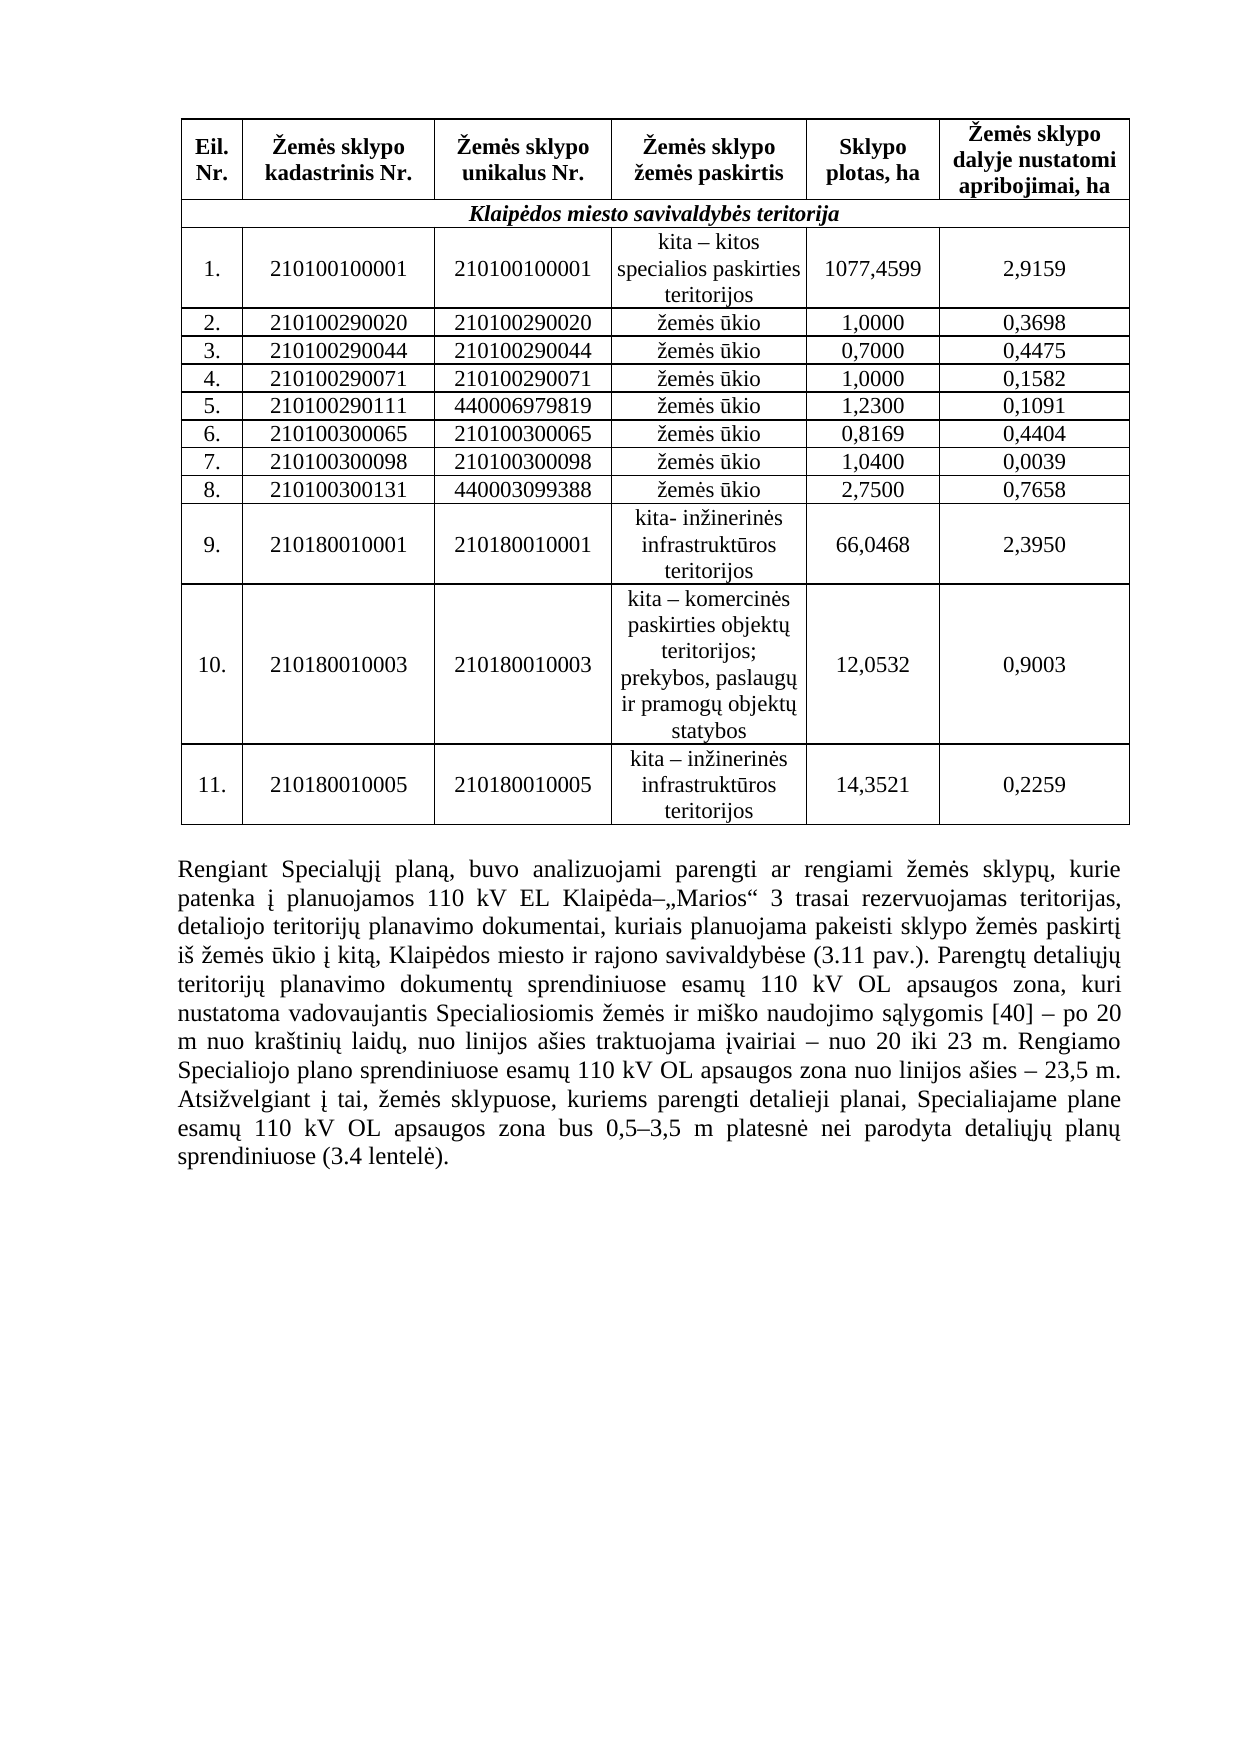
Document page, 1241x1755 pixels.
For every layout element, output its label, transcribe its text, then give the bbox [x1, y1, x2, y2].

table_cell 66,0468 [807, 504, 939, 583]
table_cell 2,9159 [940, 228, 1129, 307]
table_header Eil. Nr. [182, 120, 242, 199]
table_cell 210180010005 [243, 745, 434, 824]
table_cell 210180010001 [243, 504, 434, 583]
table_cell 8. [238, 476, 242, 503]
table_cell 210100100001 [243, 228, 434, 307]
table_header Žemės sklypo žemės paskirtis [612, 120, 806, 199]
table_cell 0,9003 [940, 585, 1129, 743]
table_cell 3. [238, 337, 242, 363]
table_cell 4. [238, 365, 242, 391]
table_cell 7. [182, 448, 186, 475]
table_header Sklypo plotas, ha [807, 120, 939, 199]
table_header Žemės sklypo kadastrinis Nr. [243, 120, 434, 199]
table_cell 0,2259 [940, 745, 1129, 824]
table_cell 11. [182, 745, 242, 824]
table_cell 2. [182, 309, 186, 335]
table_cell 3. [182, 337, 186, 363]
text Rengiant Specialųjį planą, buvo analizuojami parengti ar rengiami žemės sklypų, kurie patenka į planuojamos 110 kV EL Klaipėda–„Marios“ 3 trasai rezervuojamas teritorijas, detaliojo teritorijų planavimo dokumentai, kuriais planuojama pakeisti sklypo žemės paskirtį iš žemės ūkio į kitą, Klaipėdos miesto ir rajono savivaldybėse (3.11 pav.). Parengtų detaliųjų teritorijų planavimo dokumentų sprendiniuose esamų 110 kV OL apsaugos zona, kuri nustatoma vadovaujantis Specialiosiomis žemės ir miško naudojimo sąlygomis [40] – po 20 m nuo kraštinių laidų, nuo linijos ašies traktuojama įvairiai – nuo 20 iki 23 m. Rengiamo Specialiojo plano sprendiniuose esamų 110 kV OL apsaugos zona nuo linijos ašies – 23,5 m. Atsižvelgiant į tai, žemės sklypuose, kuriems parengti detalieji planai, Specialiajame plane esamų 110 kV OL apsaugos zona bus 0,5–3,5 m platesnė nei parodyta detaliųjų planų sprendiniuose (3.4 lentelė). [177, 854, 1122, 1170]
table_cell 10. [182, 585, 242, 743]
table_cell 2,3950 [940, 504, 1129, 583]
table_cell 4. [182, 365, 186, 391]
table_cell 1. [182, 228, 242, 307]
table_cell 6. [238, 421, 242, 447]
table_cell 5. [238, 393, 242, 419]
table_cell 1077,4599 [807, 228, 939, 307]
table_cell 210100100001 [435, 228, 611, 307]
table_cell 210180010003 [435, 585, 611, 743]
table_cell 210180010001 [435, 504, 611, 583]
table_cell 210180010003 [243, 585, 434, 743]
table_cell 5. [182, 393, 186, 419]
table_cell 12,0532 [807, 585, 939, 743]
table_cell 6. [182, 421, 186, 447]
table_cell 7. [238, 448, 242, 475]
table_header Žemės sklypo unikalus Nr. [435, 120, 611, 199]
table_cell 210180010005 [435, 745, 611, 824]
table_cell 8. [182, 476, 186, 503]
table_cell 14,3521 [807, 745, 939, 824]
table_cell 9. [182, 504, 242, 583]
table_cell 2. [238, 309, 242, 335]
